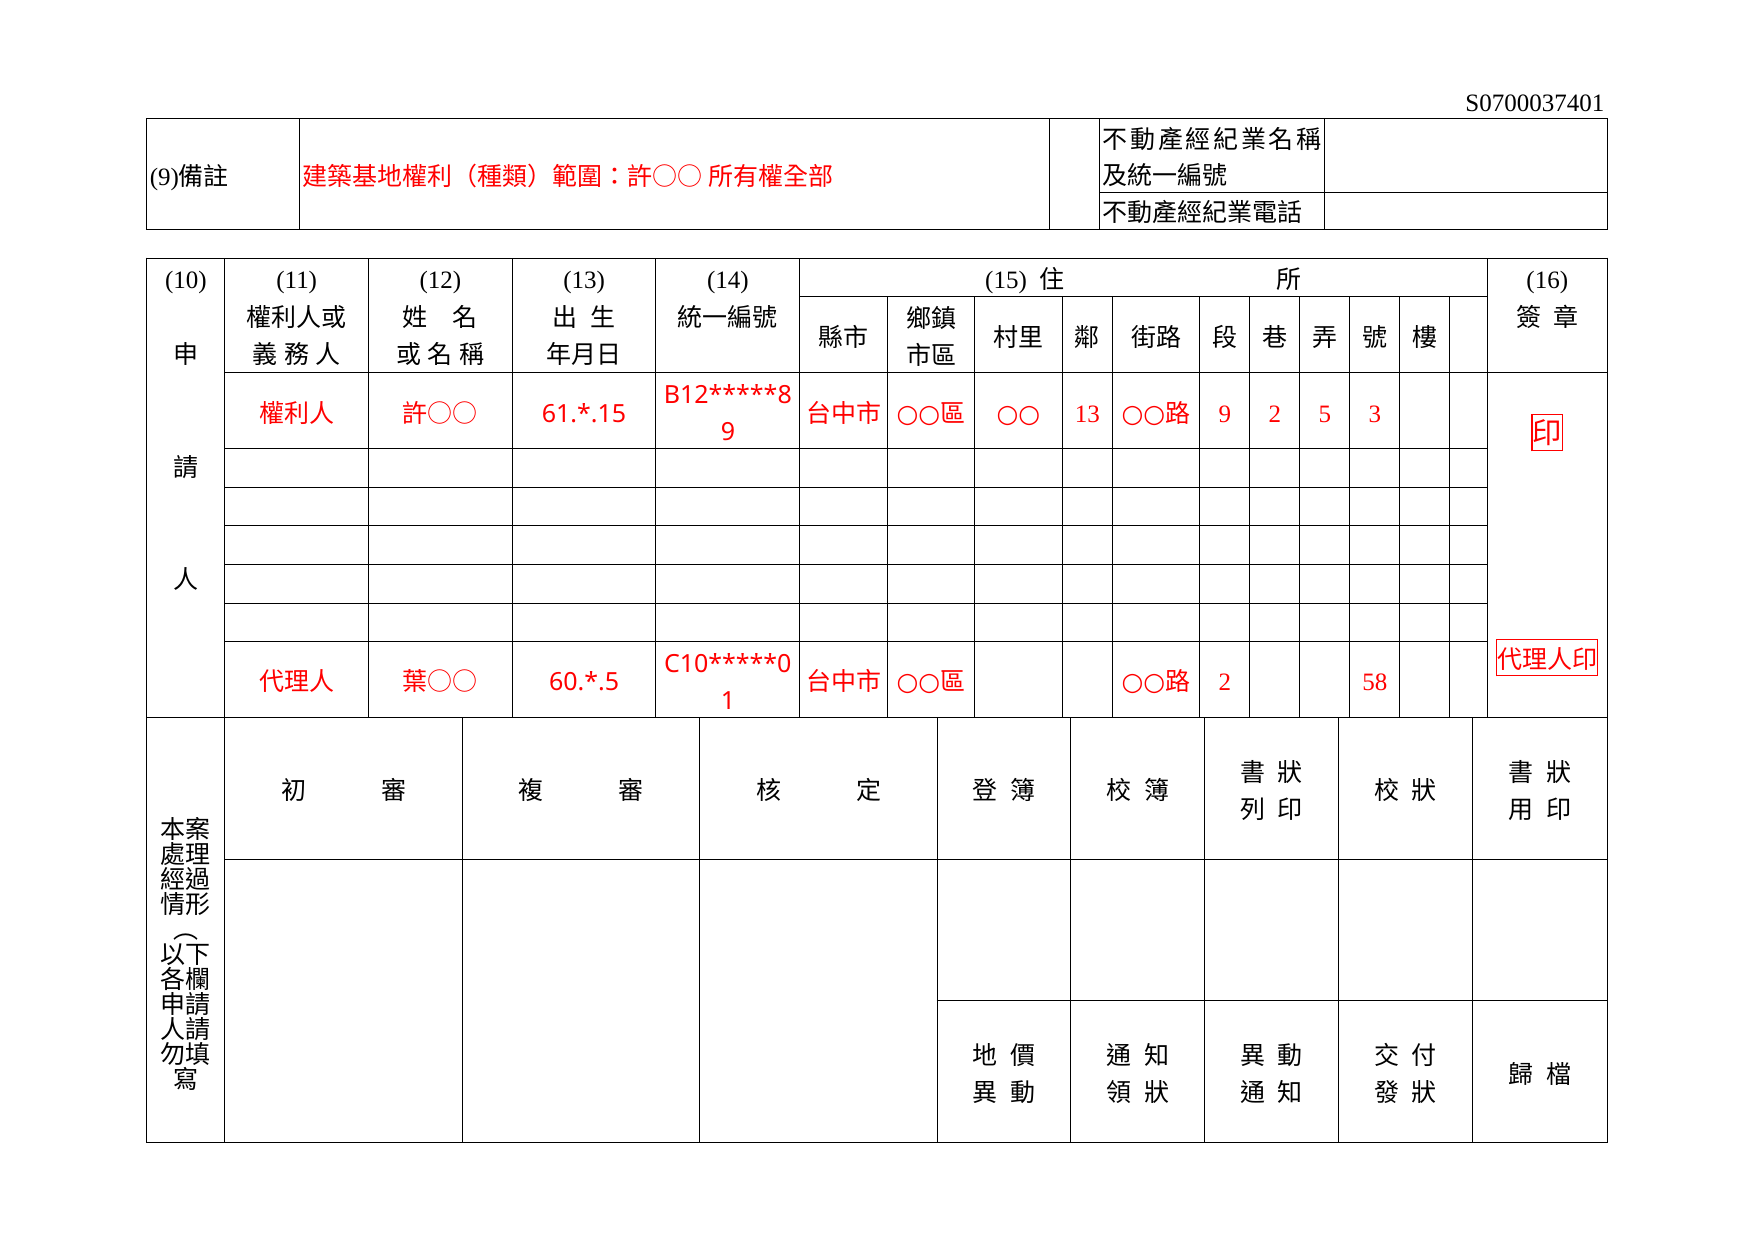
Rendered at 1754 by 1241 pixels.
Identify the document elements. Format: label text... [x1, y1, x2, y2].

table_cell [1350, 604, 1399, 641]
table_cell [1250, 642, 1299, 717]
table_cell [1250, 565, 1299, 602]
table_cell [1325, 193, 1607, 229]
table_cell ○○區 [888, 642, 974, 717]
table_cell C10*****01 [656, 642, 799, 717]
table_cell 號 [1350, 297, 1399, 372]
table_cell [1113, 488, 1199, 525]
table_cell 台中市 [800, 642, 887, 717]
table_cell [1400, 449, 1449, 487]
table_cell [975, 642, 1062, 717]
table_cell [1325, 119, 1607, 192]
table_cell [800, 488, 887, 525]
table_cell [1113, 565, 1199, 602]
table_cell [513, 565, 655, 602]
table_cell [1063, 526, 1112, 564]
table_cell [369, 449, 512, 487]
table_cell [800, 604, 887, 641]
table_cell [1400, 373, 1449, 448]
table_cell [369, 604, 512, 641]
table_cell [1450, 604, 1487, 641]
table_cell [700, 860, 937, 1142]
table_cell [1400, 604, 1449, 641]
table_cell 許○○ [369, 373, 512, 448]
table_header (11) 權利人或 義 務 人 [225, 259, 368, 372]
table_cell [225, 565, 368, 602]
table_cell 樓 [1400, 297, 1449, 372]
table_cell [1200, 449, 1249, 487]
table_cell [1450, 526, 1487, 564]
table_cell 初 審 [225, 718, 462, 859]
table_cell [975, 488, 1062, 525]
table_cell 2 [1200, 642, 1249, 717]
table_cell [1450, 642, 1487, 717]
table_cell [1350, 449, 1399, 487]
table_cell ○○路 [1113, 373, 1199, 448]
table_cell [1400, 642, 1449, 717]
table_cell 異 動 通 知 [1205, 1001, 1338, 1142]
table_header (15) 住 所 [800, 259, 1487, 296]
table_cell 村里 [975, 297, 1062, 372]
table_cell [225, 860, 462, 1142]
table_cell [513, 604, 655, 641]
table_cell ○○路 [1113, 642, 1199, 717]
table_cell [1063, 565, 1112, 602]
table_cell [888, 449, 974, 487]
table_cell 鄉鎮 市區 [888, 297, 974, 372]
table_cell 縣市 [800, 297, 887, 372]
table_cell [1113, 526, 1199, 564]
table_cell 通 知 領 狀 [1071, 1001, 1204, 1142]
table_cell 台中市 [800, 373, 887, 448]
table_cell 5 [1300, 373, 1349, 448]
table_cell 弄 [1300, 297, 1349, 372]
table_cell 代理人 [225, 642, 368, 717]
table_cell 9 [1200, 373, 1249, 448]
table_cell 核 定 [700, 718, 937, 859]
table_cell 不動產經紀業電話 [1100, 193, 1324, 229]
table_cell [225, 449, 368, 487]
table_cell [975, 449, 1062, 487]
table_cell 交 付 發 狀 [1339, 1001, 1472, 1142]
table_cell [1250, 604, 1299, 641]
table_cell [800, 449, 887, 487]
table_cell [975, 604, 1062, 641]
table_cell [1339, 860, 1472, 1000]
table_cell 複 審 [463, 718, 699, 859]
table_cell [225, 526, 368, 564]
table_cell [1205, 860, 1338, 1000]
table_cell [1063, 604, 1112, 641]
table_cell [1200, 565, 1249, 602]
table_cell [1300, 604, 1349, 641]
table_cell 巷 [1250, 297, 1299, 372]
table_cell [1473, 860, 1607, 1000]
table_cell [1200, 488, 1249, 525]
table_cell 建築基地權利（種類）範圍：許○○ 所有權全部 [300, 119, 1049, 229]
table_cell [1450, 449, 1487, 487]
table_cell 葉○○ [369, 642, 512, 717]
table_header (12) 姓 名 或 名 稱 [369, 259, 512, 372]
table_cell 權利人 [225, 373, 368, 448]
table_cell 歸 檔 [1473, 1001, 1607, 1142]
table_cell [1450, 488, 1487, 525]
table_cell [369, 488, 512, 525]
table_cell 段 [1200, 297, 1249, 372]
table_cell [1450, 373, 1487, 448]
table_cell [1200, 604, 1249, 641]
table_cell [369, 526, 512, 564]
table_cell B12*****89 [656, 373, 799, 448]
table_cell [888, 604, 974, 641]
table_cell [1071, 860, 1204, 1000]
table_cell [888, 526, 974, 564]
table_cell 61.*.15 [513, 373, 655, 448]
table_cell [1250, 526, 1299, 564]
table_cell 不動產經紀業名稱及統一編號 [1100, 119, 1324, 192]
table_cell [513, 526, 655, 564]
table_cell [1250, 488, 1299, 525]
table_cell [656, 526, 799, 564]
table_cell [513, 488, 655, 525]
table_cell [1113, 604, 1199, 641]
table_cell [1450, 297, 1487, 372]
table_cell [1300, 488, 1349, 525]
table_cell [1063, 488, 1112, 525]
table_cell [1113, 449, 1199, 487]
table_cell [800, 565, 887, 602]
table_cell [1200, 526, 1249, 564]
table_cell [1450, 565, 1487, 602]
table_cell [975, 565, 1062, 602]
table_cell 地 價 異 動 [938, 1001, 1070, 1142]
table_cell [1300, 642, 1349, 717]
table_cell [888, 488, 974, 525]
table_cell [656, 565, 799, 602]
table_cell [1400, 488, 1449, 525]
table_cell 鄰 [1063, 297, 1112, 372]
table_cell 書 狀 用 印 [1473, 718, 1607, 859]
table_cell [1300, 565, 1349, 602]
table_cell 登 簿 [938, 718, 1070, 859]
table_cell [975, 526, 1062, 564]
table_cell 本案 處理 經過 情形 ︵ 以下 各欄 申請 人請 勿填 寫 [147, 718, 224, 1142]
table_cell [225, 604, 368, 641]
table_cell [656, 449, 799, 487]
table_cell 13 [1063, 373, 1112, 448]
table_cell [513, 449, 655, 487]
table_cell [888, 565, 974, 602]
table_cell [1063, 642, 1112, 717]
table_cell 印 代理人印 [1488, 373, 1607, 717]
table_cell ○○區 [888, 373, 974, 448]
table_cell 58 [1350, 642, 1399, 717]
table_cell 60.*.5 [513, 642, 655, 717]
table_cell [1300, 526, 1349, 564]
table_cell [1350, 565, 1399, 602]
table_cell [1350, 488, 1399, 525]
table_cell (9)備註 [147, 119, 299, 229]
table_header (16) 簽 章 [1488, 259, 1607, 372]
table_cell ○○ [975, 373, 1062, 448]
table_cell [656, 488, 799, 525]
table_cell 2 [1250, 373, 1299, 448]
table_cell [938, 860, 1070, 1000]
table_cell 書 狀 列 印 [1205, 718, 1338, 859]
table_cell 校 狀 [1339, 718, 1472, 859]
table_cell [463, 860, 699, 1142]
table_cell [1350, 526, 1399, 564]
table_cell [1063, 449, 1112, 487]
table_cell 3 [1350, 373, 1399, 448]
table_cell [1400, 526, 1449, 564]
table_cell [1300, 449, 1349, 487]
table_cell [800, 526, 887, 564]
table_cell [1400, 565, 1449, 602]
table_header (14) 統一編號 [656, 259, 799, 372]
table_cell [225, 488, 368, 525]
table_cell [1250, 449, 1299, 487]
table_cell [369, 565, 512, 602]
table_header (13) 出 生 年月日 [513, 259, 655, 372]
table_cell [656, 604, 799, 641]
table_cell 校 簿 [1071, 718, 1204, 859]
table_cell 街路 [1113, 297, 1199, 372]
table_header (10) 申 請 人 [147, 259, 224, 717]
table_cell [1050, 119, 1099, 229]
